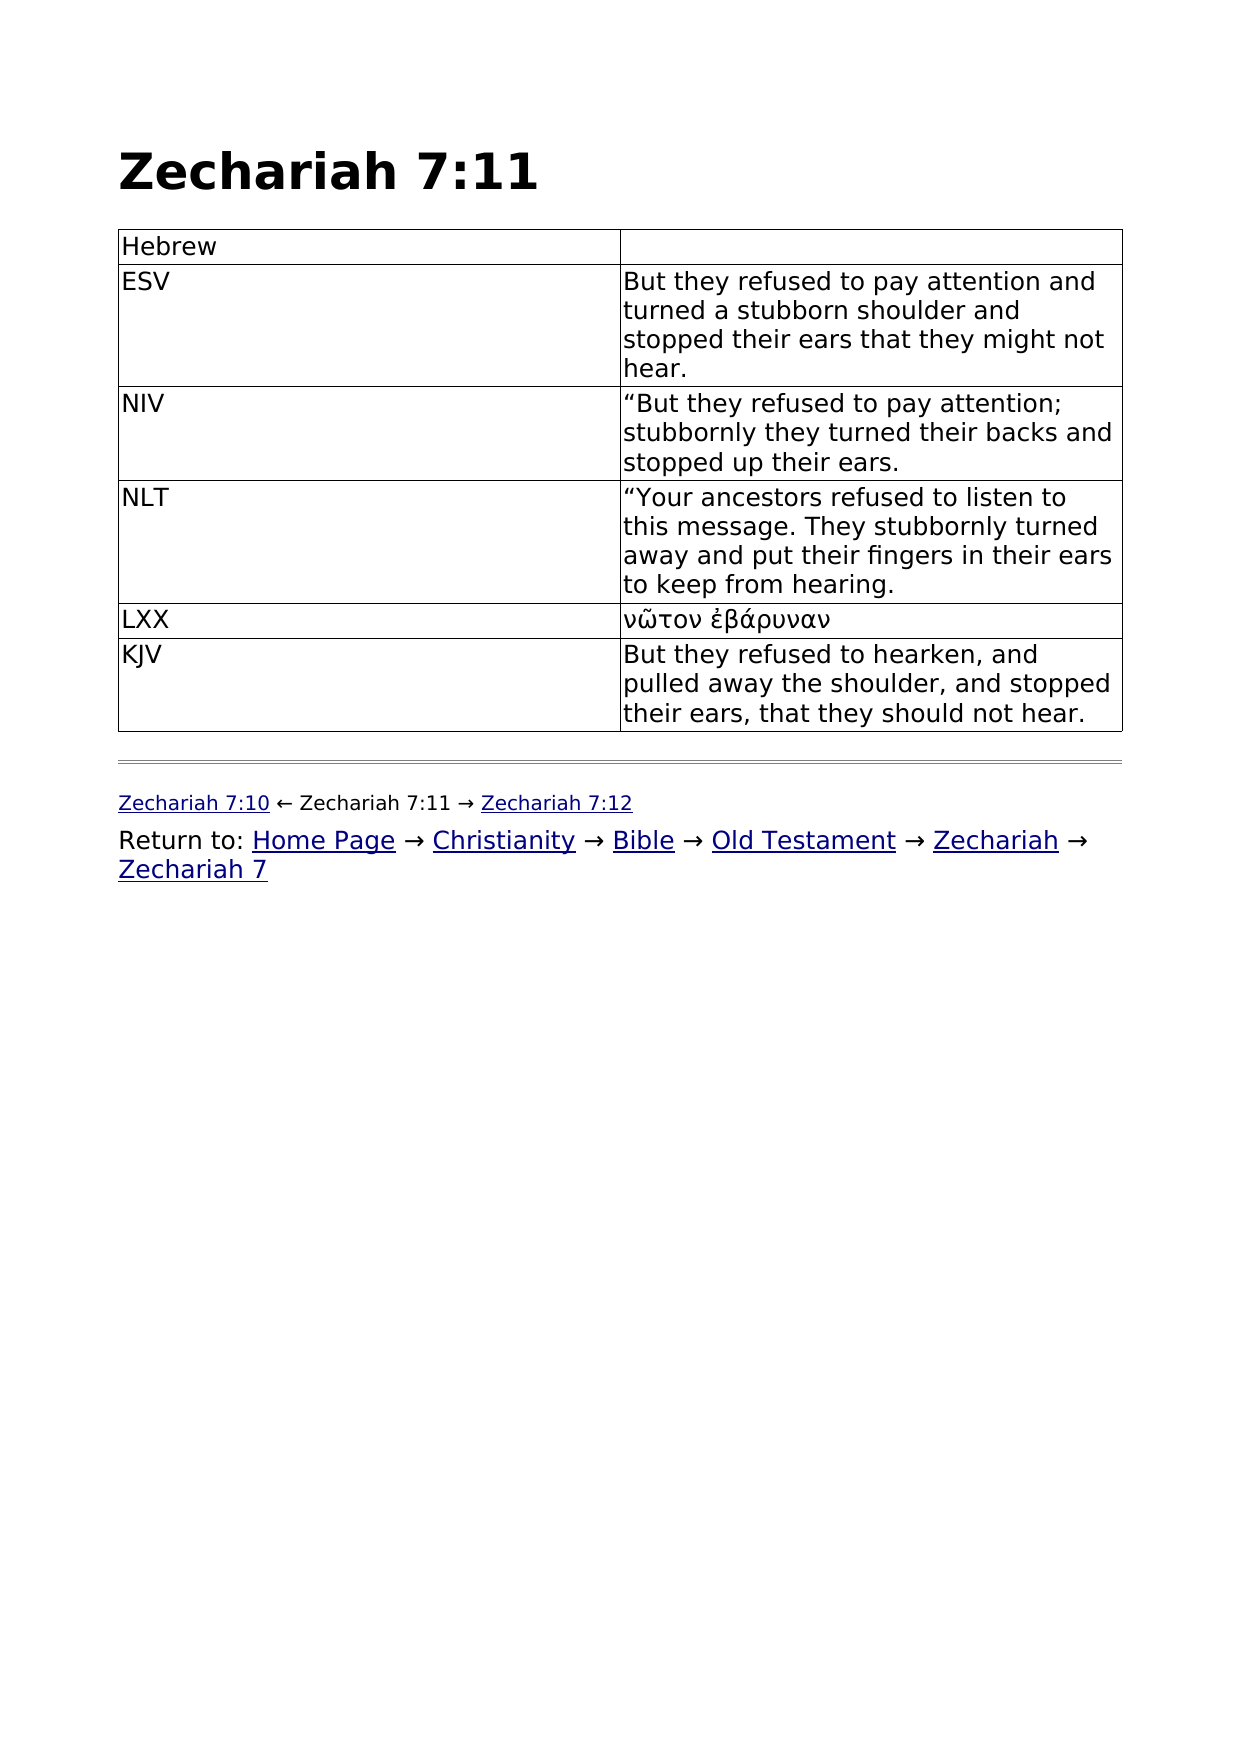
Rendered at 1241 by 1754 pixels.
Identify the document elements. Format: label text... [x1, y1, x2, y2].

table_cell NLT [119, 481, 620, 602]
table_cell “But they refused to pay attention; stubbornly they turned their backs and stopped up their ears. [621, 387, 1122, 480]
table_cell But they refused to pay attention and turned a stubborn shoulder and stopped their ears that they might not hear. [621, 265, 1122, 386]
table_cell NIV [119, 387, 620, 480]
table_cell νῶτον ἐβάρυναν [621, 604, 1122, 637]
table_cell ESV [119, 265, 620, 386]
table_cell But they refused to hearken, and pulled away the shoulder, and stopped their ears, that they should not hear. [621, 639, 1122, 731]
text Return to: Home Page → Christianity → Bible → Old Testament → Zechariah → Zechariah 7 [118, 826, 1122, 884]
table_header [621, 230, 1122, 264]
table_cell KJV [119, 639, 620, 731]
subtitle Zechariah 7:11 [118, 143, 1122, 201]
table_header Hebrew [119, 230, 620, 264]
text Zechariah 7:10 ← Zechariah 7:11 → Zechariah 7:12 [118, 792, 1122, 826]
table_cell LXX [119, 604, 620, 637]
table_cell “Your ancestors refused to listen to this message. They stubbornly turned away and put their fingers in their ears to keep from hearing. [621, 481, 1122, 602]
